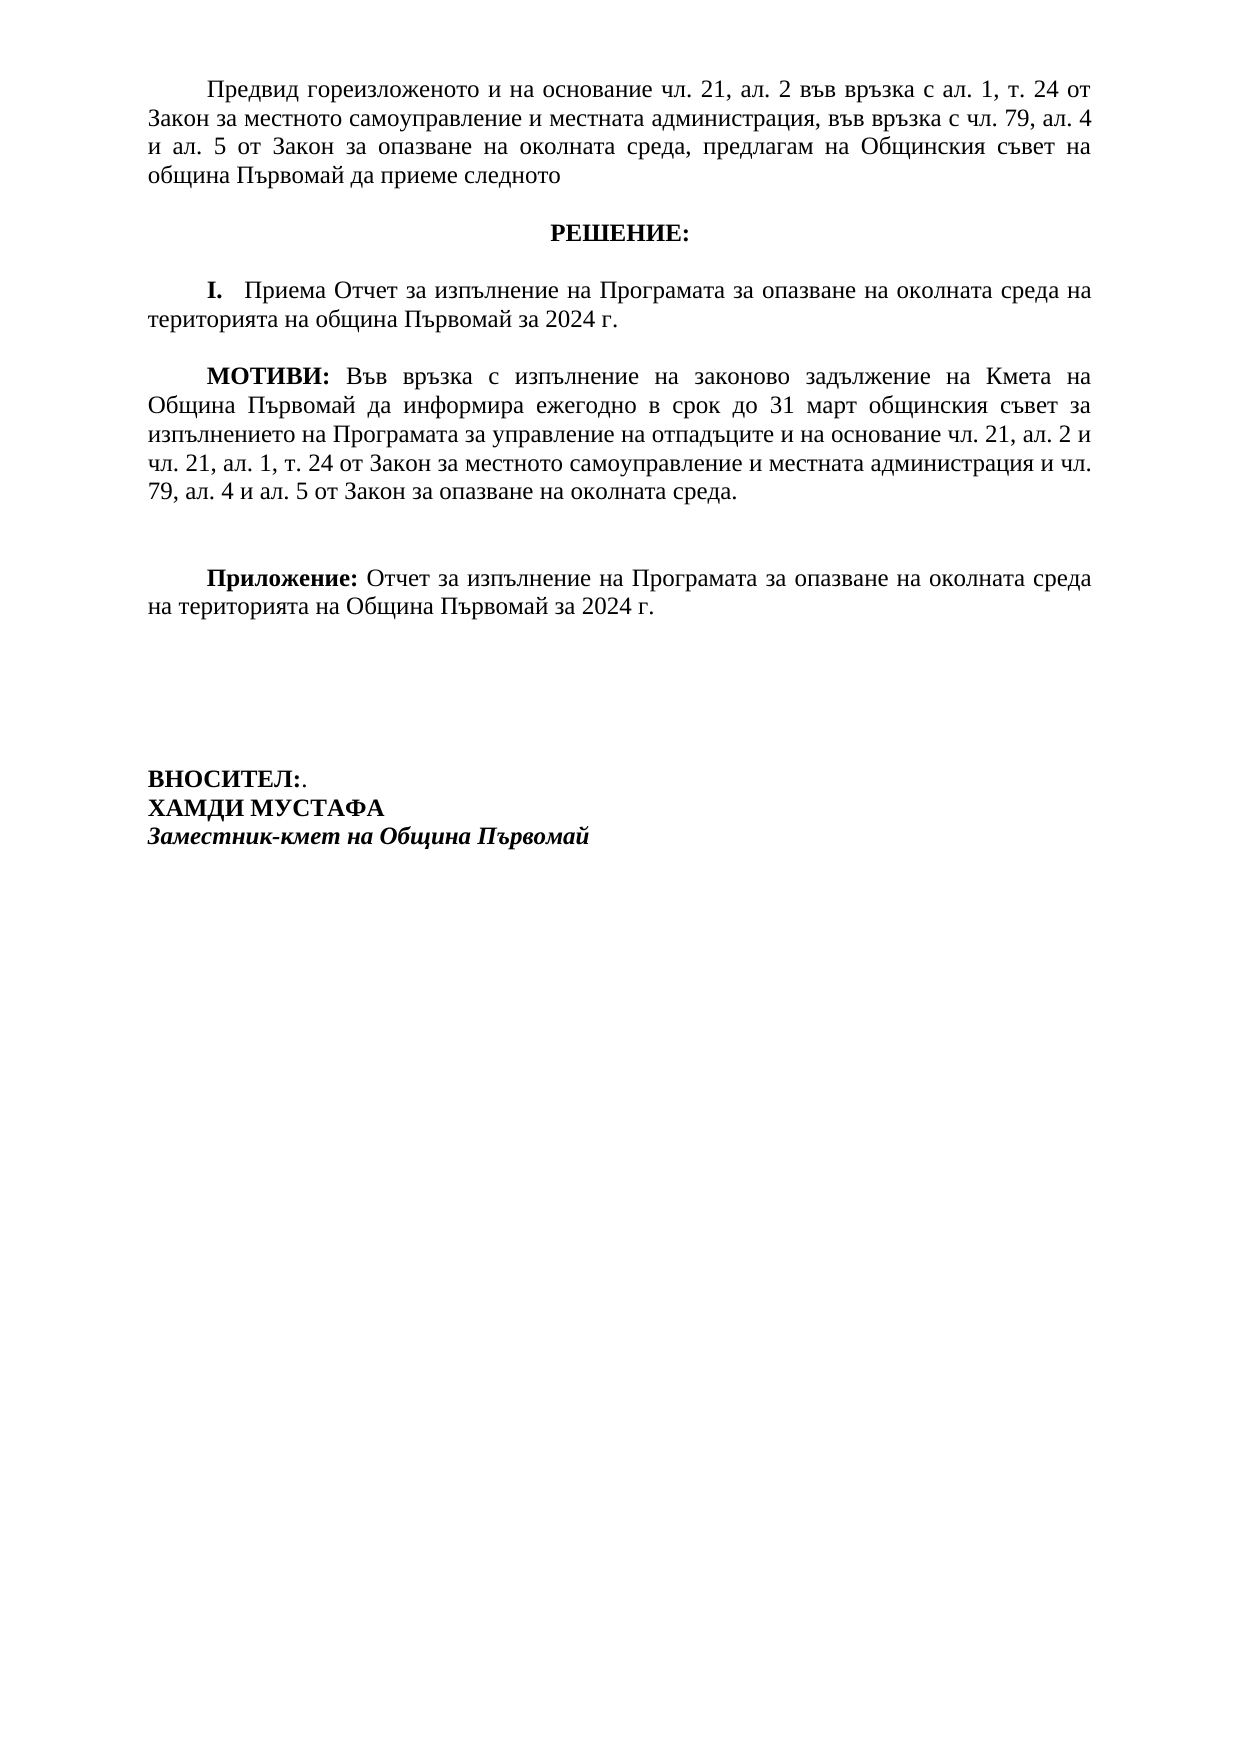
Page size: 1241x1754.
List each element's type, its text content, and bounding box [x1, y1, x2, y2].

text ХАМДИ МУСТАФА [148, 793, 1057, 821]
text ВНОСИТЕЛ:. [148, 764, 1057, 793]
text РЕШЕНИЕ: [148, 218, 1093, 246]
text Предвид гореизложеното и на основание чл. 21, ал. 2 във връзка с ал. 1, т. 24 от Закон за местното самоуправление и местната администрация, във връзка с чл. 79, ал. 4 и ал. 5 от Закон за опазване на околната среда, предлагам на Общинския съвет на община Първомай да приеме следното [148, 74, 1093, 189]
list Приема Отчет за изпълнение на Програмата за опазване на околната среда на територията на община Първомай за 2024 г. [148, 275, 1093, 333]
text Заместник-кмет на Община Първомай [148, 821, 1057, 850]
text Приложение: Отчет за изпълнение на Програмата за опазване на околната среда на територията на Община Първомай за 2024 г. [148, 563, 1093, 620]
text МОТИВИ: Във връзка с изпълнение на законово задължение на Кмета на Община Първомай да информира ежегодно в срок до 31 март общинския съвет за изпълнението на Програмата за управление на отпадъците и на основание чл. 21, ал. 2 и чл. 21, ал. 1, т. 24 от Закон за местното самоуправление и местната администрация и чл. 79, ал. 4 и ал. 5 от Закон за опазване на околната среда. [148, 361, 1093, 505]
